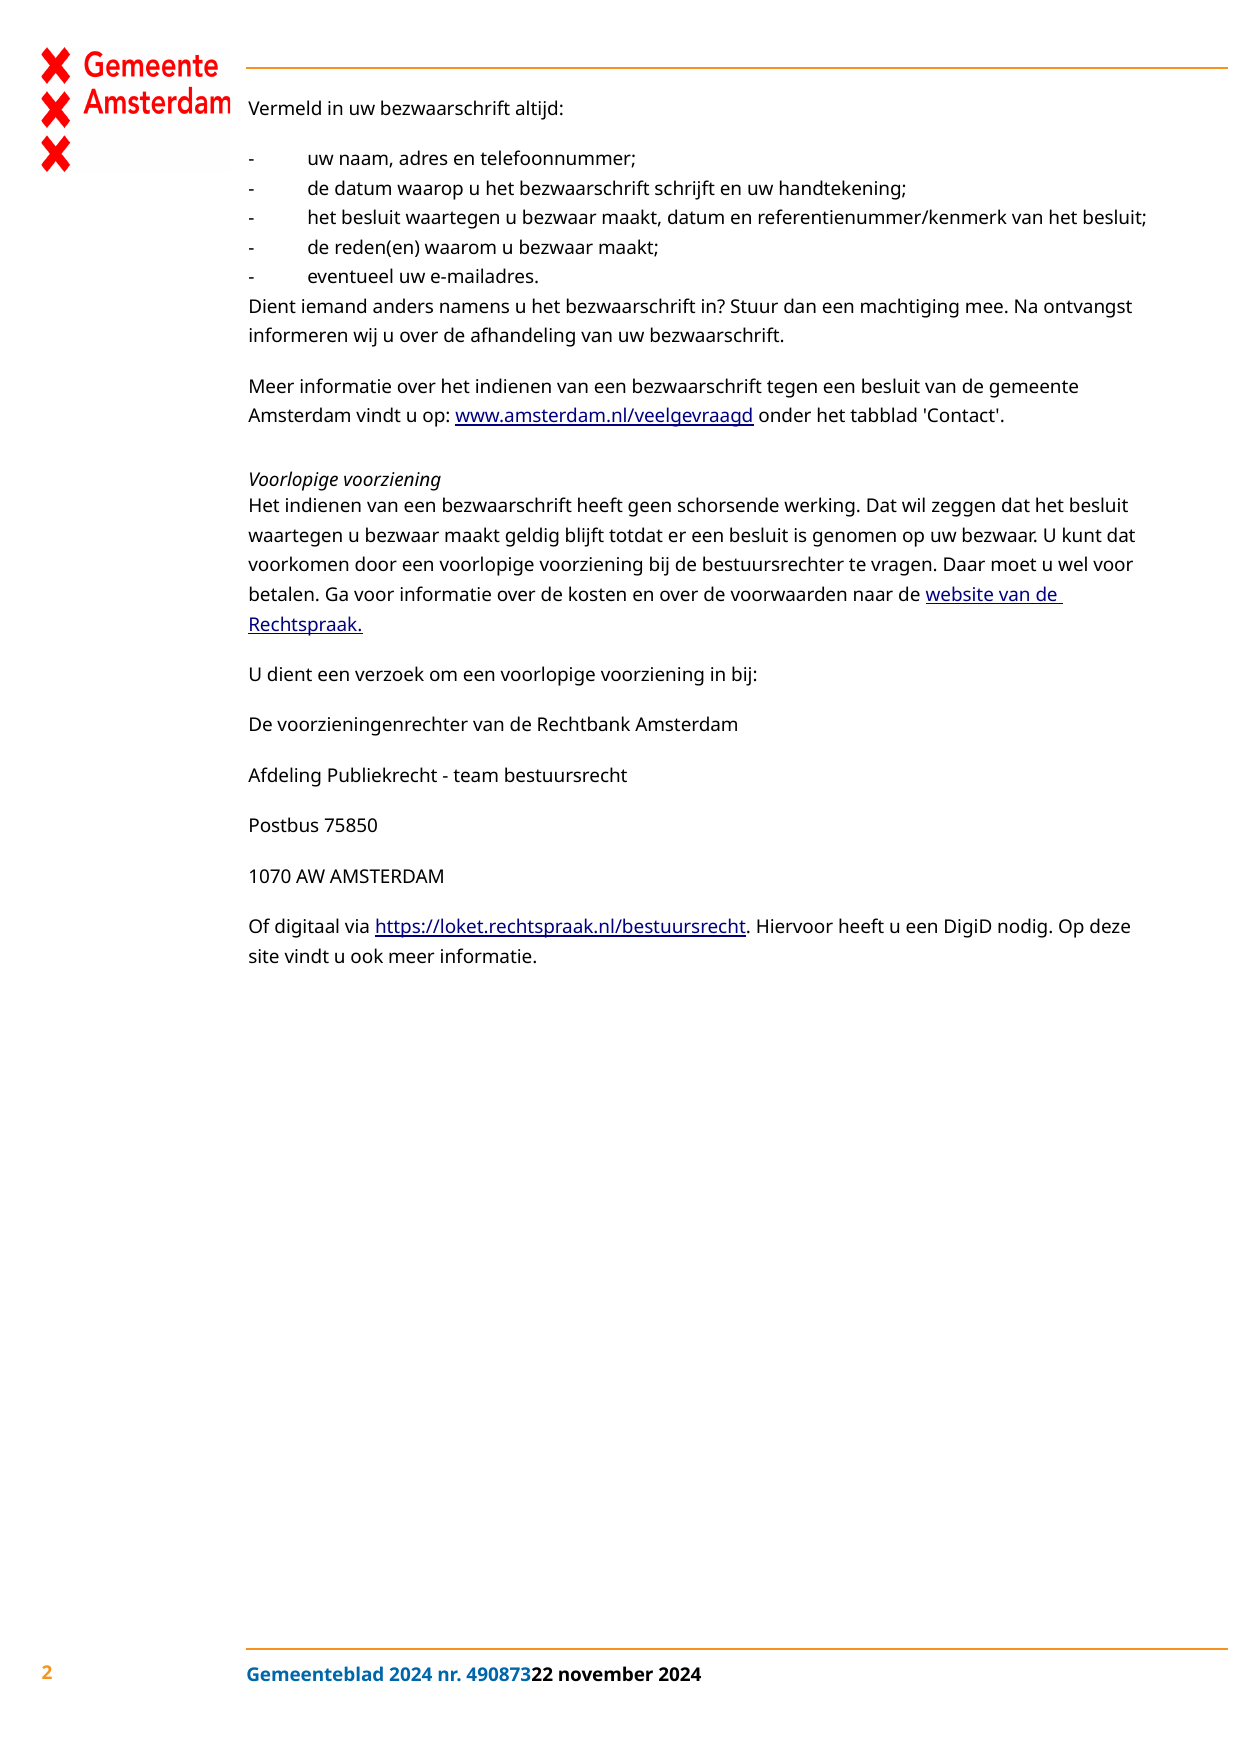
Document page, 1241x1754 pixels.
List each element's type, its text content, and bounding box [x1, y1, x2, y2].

list het besluit waartegen u bezwaar maakt, datum en referentienummer/kenmerk van het besluit; [248, 204, 1152, 230]
text Het indienen van een bezwaarschrift heeft geen schorsende werking. Dat wil zeggen dat het besluit waartegen u bezwaar maakt geldig blijft totdat er een besluit is genomen op uw bezwaar. U kunt dat voorkomen door een voorlopige voorziening bij de bestuursrechter te vragen. Daar moet u wel voor betalen. Ga voor informatie over de kosten en over de voorwaarden naar de website van de Rechtspraak. [248, 492, 1152, 636]
text Afdeling Publiekrecht - team bestuursrecht [248, 762, 1152, 788]
text Postbus 75850 [248, 812, 1152, 838]
text Dient iemand anders namens u het bezwaarschrift in? Stuur dan een machtiging mee. Na ontvangst informeren wij u over de afhandeling van uw bezwaarschrift. [248, 293, 1152, 348]
text Vermeld in uw bezwaarschrift altijd: [248, 95, 1152, 121]
list de reden(en) waarom u bezwaar maakt; [248, 234, 1152, 260]
list de datum waarop u het bezwaarschrift schrijft en uw handtekening; [248, 175, 1152, 201]
text Meer informatie over het indienen van een bezwaarschrift tegen een besluit van de gemeente Amsterdam vindt u op: www.amsterdam.nl/veelgevraagd onder het tabblad 'Contact'. [248, 373, 1152, 428]
list eventueel uw e-mailadres. [248, 263, 1152, 289]
text 1070 AW AMSTERDAM [248, 863, 1152, 888]
text U dient een verzoek om een voorlopige voorziening in bij: [248, 661, 1152, 687]
text Of digitaal via https://loket.rechtspraak.nl/bestuursrecht. Hiervoor heeft u een DigiD nodig. Op deze site vindt u ook meer informatie. [248, 913, 1152, 968]
picture [41, 47, 231, 172]
text De voorzieningenrechter van de Rechtbank Amsterdam [248, 712, 1152, 737]
list uw naam, adres en telefoonnummer; [248, 145, 1152, 171]
text Voorlopige voorziening [248, 467, 1152, 492]
